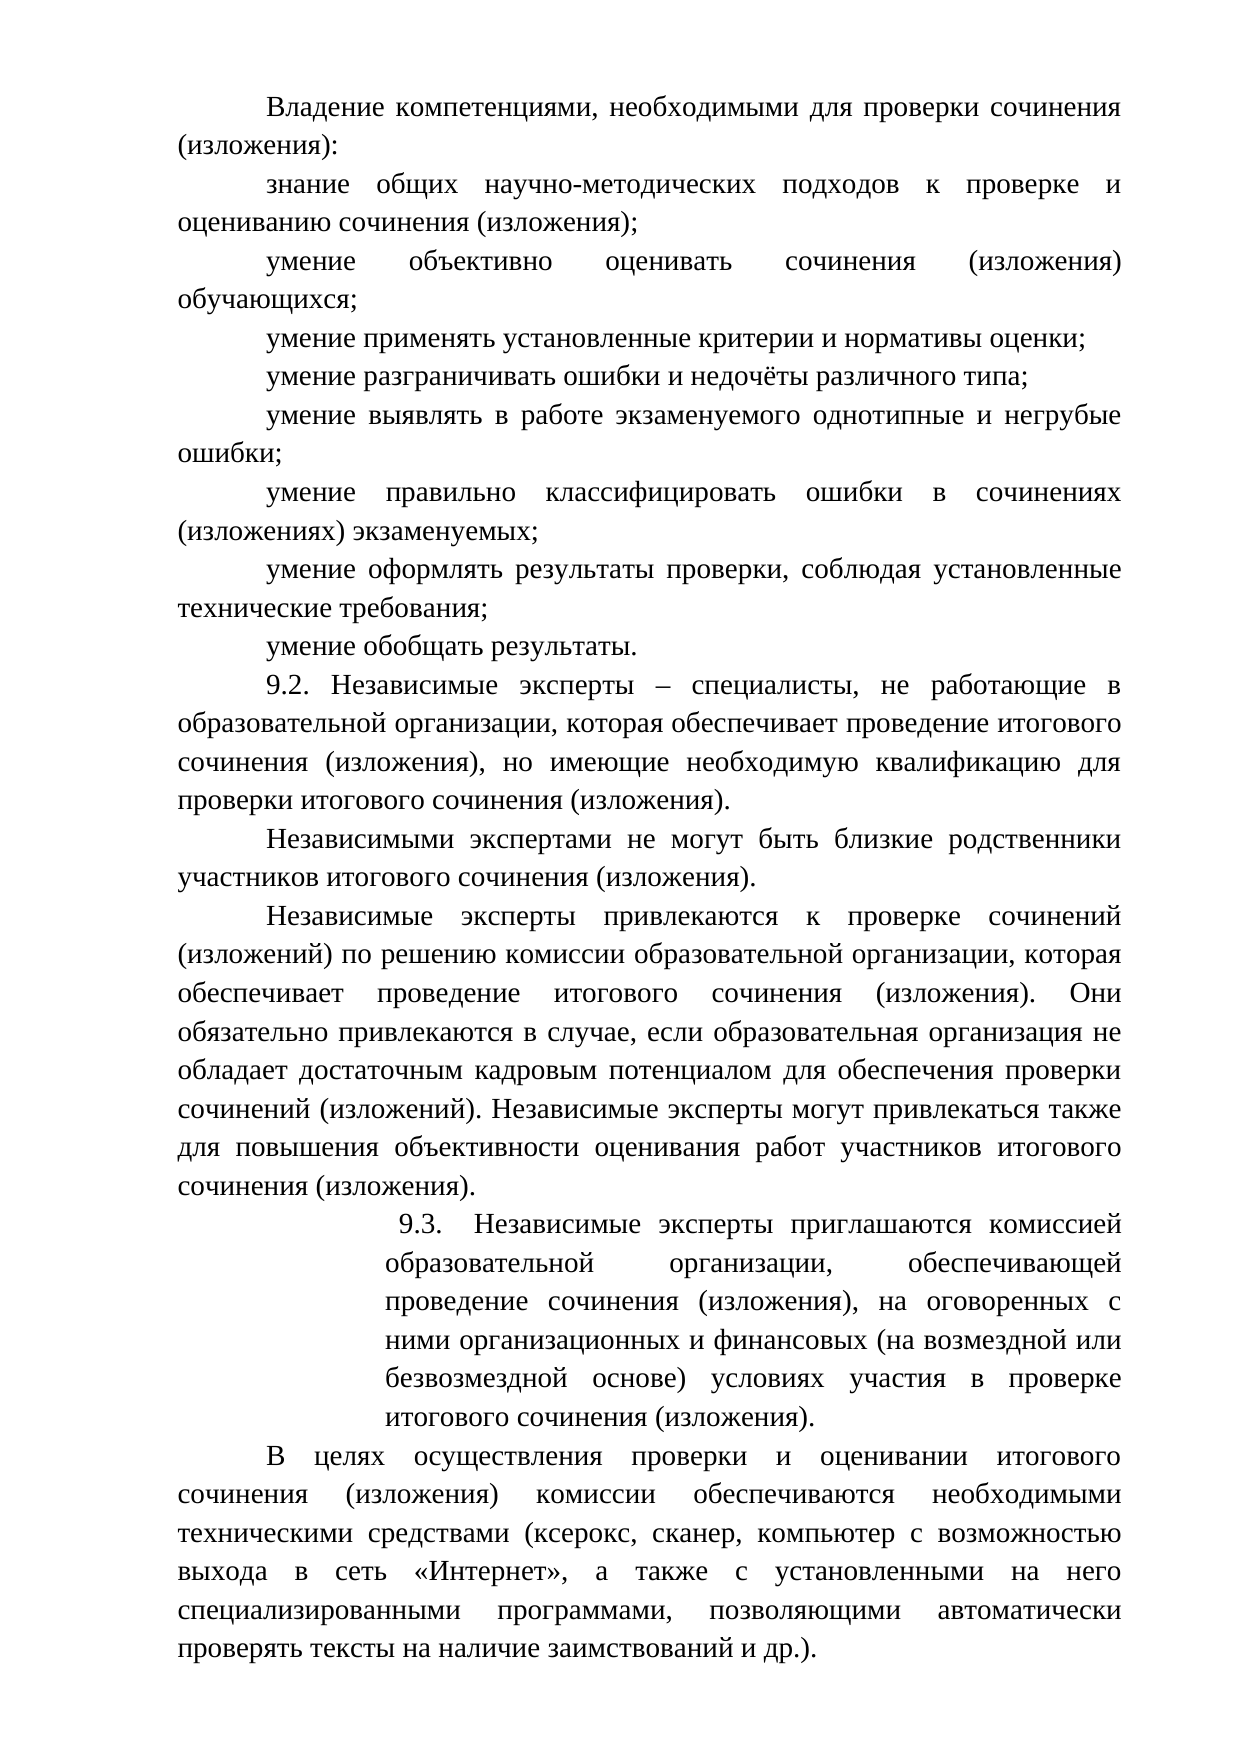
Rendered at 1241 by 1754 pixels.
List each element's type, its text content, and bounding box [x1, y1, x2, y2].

text умение правильно классифицировать ошибки в сочинениях (изложениях) экзаменуемых; [177, 474, 1122, 546]
text умение оформлять результаты проверки, соблюдая установленные технические требования; [177, 551, 1122, 623]
text В целях осуществления проверки и оценивании итогового сочинения (изложения) комиссии обеспечиваются необходимыми техническими средствами (ксерокс, сканер, компьютер с возможностью выхода в сеть «Интернет», а также с установленными на него специализированными программами, позволяющими автоматически проверять тексты на наличие заимствований и др.). [177, 1438, 1122, 1664]
text Владение компетенциями, необходимыми для проверки сочинения (изложения): [177, 89, 1122, 161]
text знание общих научно-методических подходов к проверке и оцениванию сочинения (изложения); [177, 166, 1122, 238]
text умение разграничивать ошибки и недочёты различного типа; [177, 358, 1122, 392]
text умение выявлять в работе экзаменуемого однотипные и негрубые ошибки; [177, 397, 1122, 469]
text Независимые эксперты привлекаются к проверке сочинений (изложений) по решению комиссии образовательной организации, которая обеспечивает проведение итогового сочинения (изложения). Они обязательно привлекаются в случае, если образовательная организация не обладает достаточным кадровым потенциалом для обеспечения проверки сочинений (изложений). Независимые эксперты могут привлекаться также для повышения объективности оценивания работ участников итогового сочинения (изложения). [177, 898, 1122, 1201]
text умение обобщать результаты. [177, 628, 1122, 662]
text умение объективно оценивать сочинения (изложения) обучающихся; [177, 243, 1122, 315]
list Независимые эксперты приглашаются комиссией образовательной организации, обеспечивающей проведение сочинения (изложения), на оговоренных с ними организационных и финансовых (на возмездной или безвозмездной основе) условиях участия в проверке итогового сочинения (изложения). [310, 1206, 1122, 1433]
text умение применять установленные критерии и нормативы оценки; [177, 320, 1122, 353]
text Независимыми экспертами не могут быть близкие родственники участников итогового сочинения (изложения). [177, 821, 1122, 893]
text 9.2. Независимые эксперты – специалисты, не работающие в образовательной организации, которая обеспечивает проведение итогового сочинения (изложения), но имеющие необходимую квалификацию для проверки итогового сочинения (изложения). [177, 667, 1122, 816]
